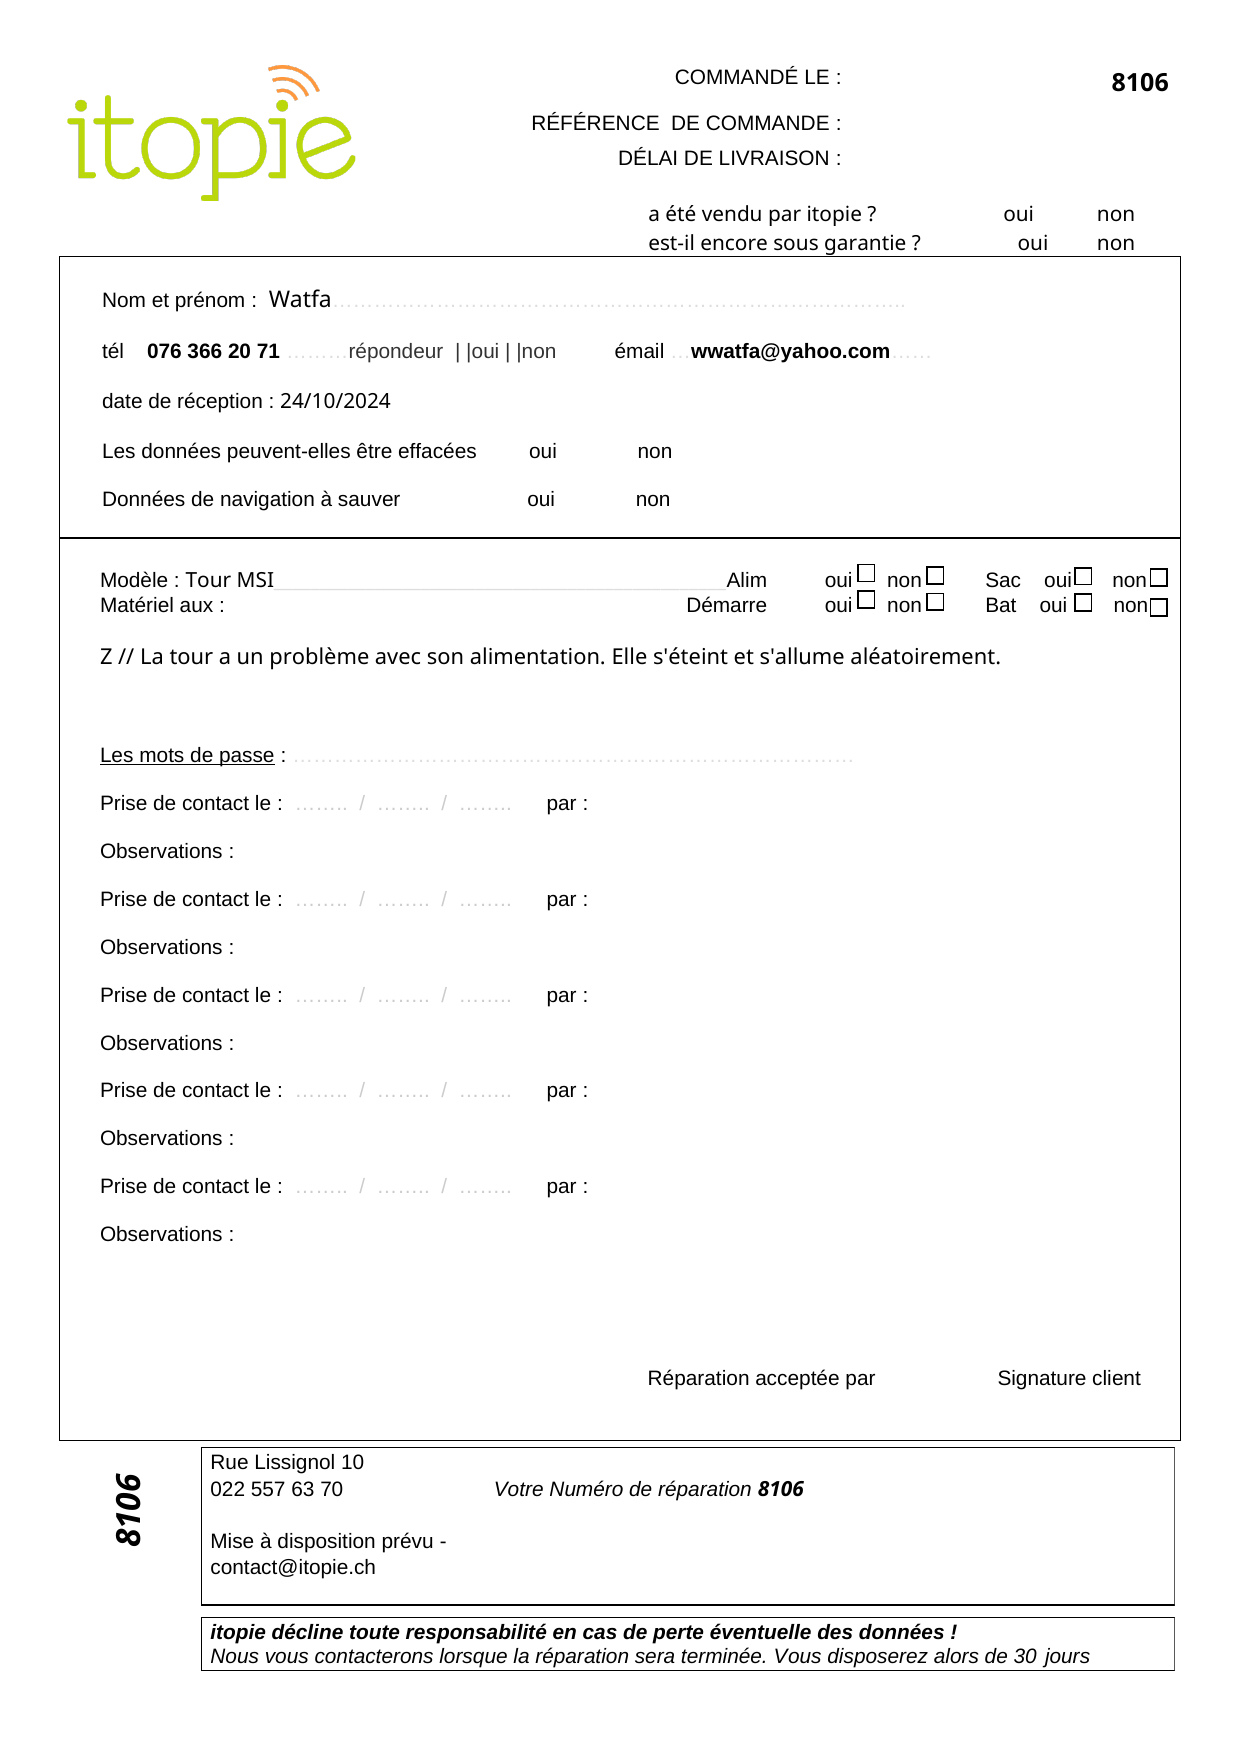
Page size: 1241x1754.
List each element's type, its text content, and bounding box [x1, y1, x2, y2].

table_cell itopie décline toute responsabilité en cas de perte éventuelle des données ! Nous vous contacterons lorsque la réparation sera terminée. Vous disposerez alors de 30 jours [195, 1611, 1180, 1677]
text Prise de contact le : …….. / …….. / …….. par : [60, 788, 1180, 815]
text Nom et prénom : Watfa……………………………………………………………………….. [60, 280, 1180, 314]
text Prise de contact le : …….. / …….. / …….. par : [60, 979, 1180, 1006]
text Observations : [60, 931, 1180, 958]
text Prise de contact le : …….. / …….. / …….. par : [60, 1075, 1180, 1102]
table_cell [847, 140, 1180, 175]
text Prise de contact le : …….. / …….. / …….. par : [60, 883, 1180, 911]
text Matériel aux : Démarre oui non Bat oui non [60, 590, 1180, 617]
table_cell [847, 105, 1180, 140]
table_header 8106 [847, 59, 1180, 104]
text Modèle : Tour MSI Alim oui non Sac oui non [60, 562, 856, 590]
text Réparation acceptée par Signature client [60, 1363, 1180, 1390]
text Observations : [60, 836, 1180, 863]
text Z // La tour a un problème avec son alimentation. Elle s'éteint et s'allume aléatoirement. [60, 638, 1180, 671]
table_header Rue Lissignol 10 022 557 63 70 Votre Numéro de réparation 8106 Mise à disposition prévu - contact@itopie.ch [195, 1441, 1180, 1611]
text Les mots de passe : ……………………………………………………………………… [60, 740, 1180, 767]
text Observations : [60, 1219, 1180, 1246]
text est-il encore sous garantie ? oui non [59, 228, 1181, 256]
text Observations : [60, 1027, 1180, 1054]
text date de réception : 24/10/2024 [60, 383, 1180, 415]
text Modèle : Tour MSI Alim oui non Sac oui non [948, 562, 1180, 590]
table_header 8106 [59, 1441, 195, 1677]
table_cell DÉLAI DE LIVRAISON : [490, 140, 847, 175]
text Modèle : Tour MSI Alim oui non Sac oui non [879, 562, 925, 590]
text Les données peuvent-elles être effacées oui non [60, 436, 1180, 463]
table_cell RÉFÉRENCE DE COMMANDE : [490, 105, 847, 140]
text Prise de contact le : …….. / …….. / …….. par : [60, 1171, 1180, 1198]
text a été vendu par itopie ? oui non [59, 199, 1181, 228]
text Observations : [60, 1123, 1180, 1150]
text tél 076 366 20 71 ………répondeur | |oui | |non émail …wwatfa@yahoo.com…… [60, 335, 1180, 362]
table_header COMMANDÉ LE : [490, 59, 847, 104]
text Données de navigation à sauver oui non [60, 484, 1180, 511]
picture [67, 65, 356, 201]
